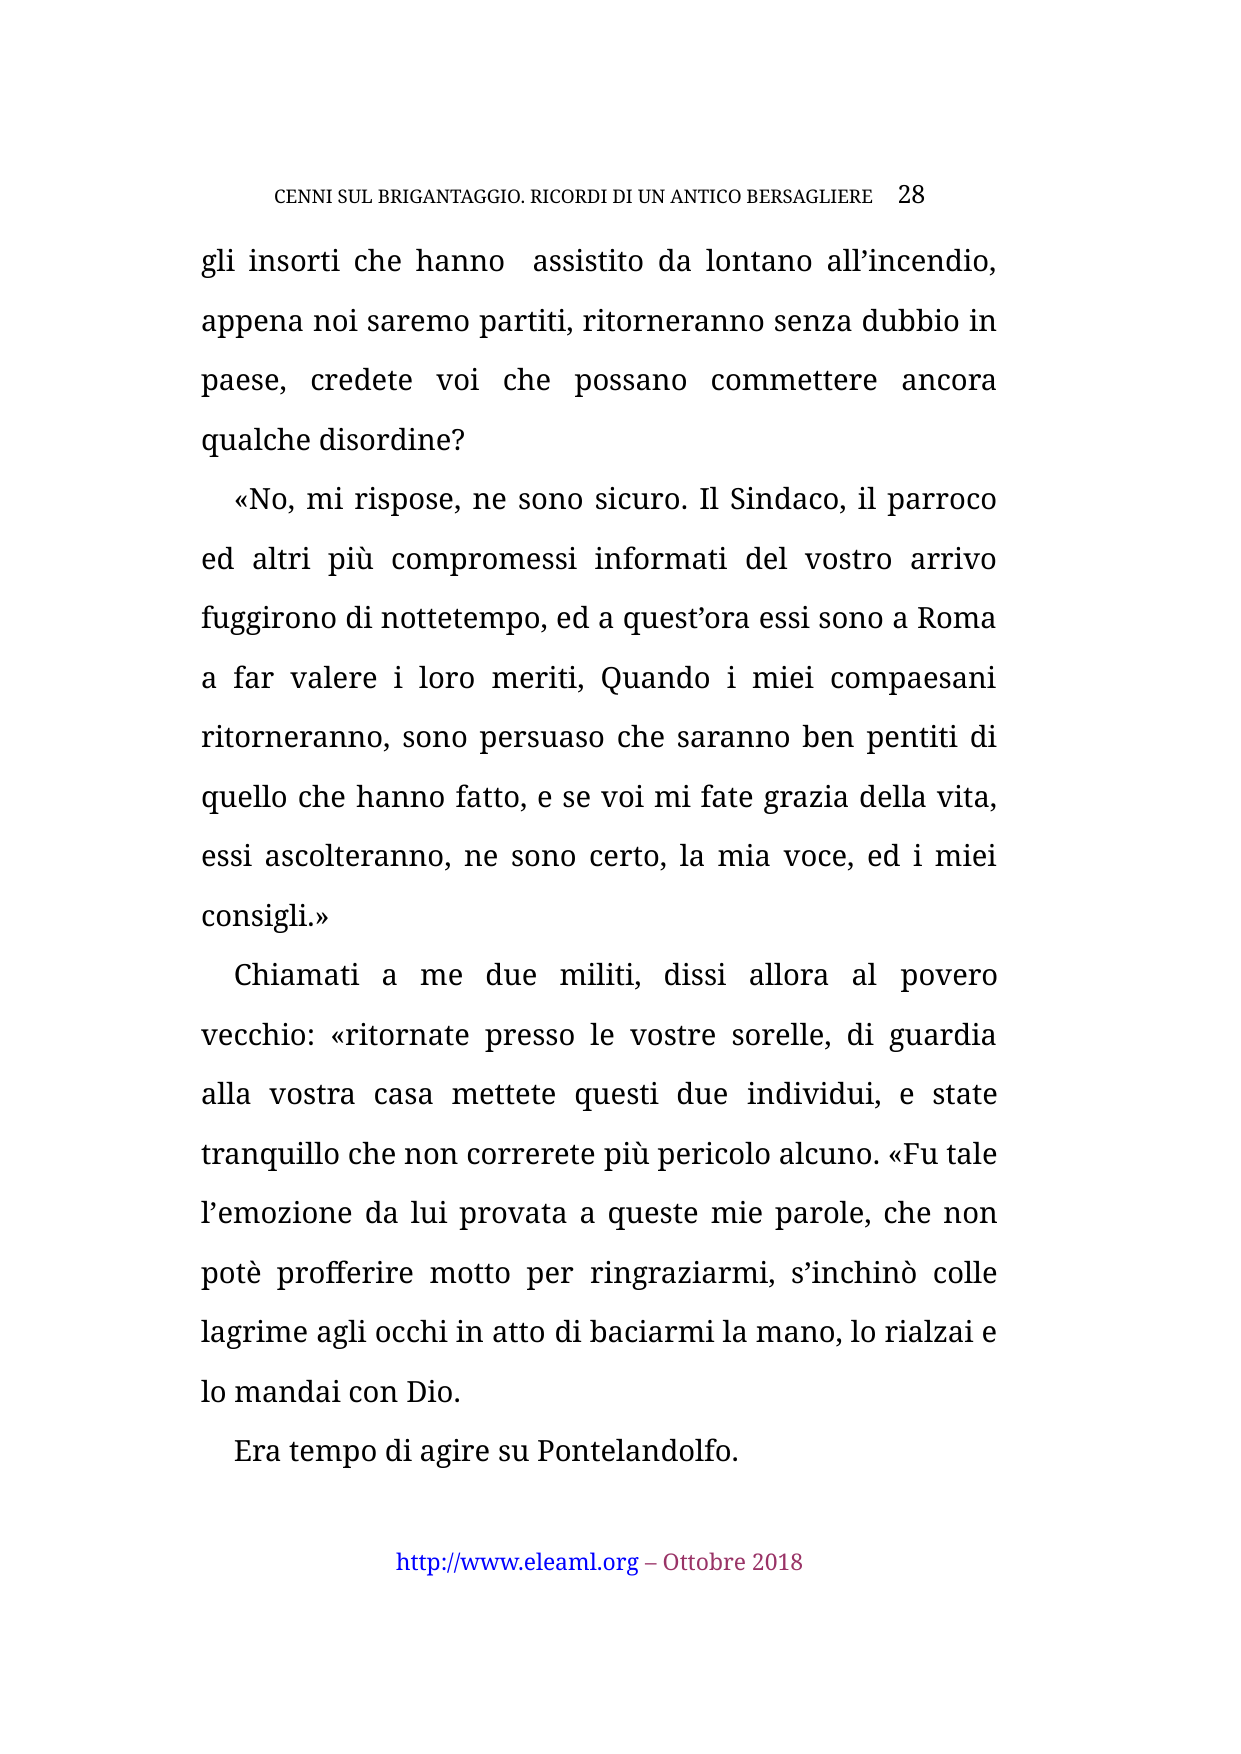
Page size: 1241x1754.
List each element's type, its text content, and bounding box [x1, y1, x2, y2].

text Chiamati a me due militi, dissi allora al povero vecchio: «ritornate presso le vostre sorelle, di guardia alla vostra casa mettete questi due individui, e state tranquillo che non correrete più pericolo alcuno. «Fu tale l’emozione da lui provata a queste mie parole, che non potè profferire motto per ringraziarmi, s’inchinò colle lagrime agli occhi in atto di baciarmi la mano, lo rialzai e lo mandai con Dio. [201, 954, 998, 1411]
text «No, mi rispose, ne sono sicuro. Il Sindaco, il parroco ed altri più compromessi informati del vostro arrivo fuggirono di nottetempo, ed a quest’ora essi sono a Roma a far valere i loro meriti, Quando i miei compaesani ritorneranno, sono persuaso che saranno ben pentiti di quello che hanno fatto, e se voi mi fate grazia della vita, essi ascolteranno, ne sono certo, la mia voce, ed i miei consigli.» [201, 479, 998, 935]
text gli insorti che hanno assistito da lontano all’incendio, appena noi saremo partiti, ritorneranno senza dubbio in paese, credete voi che possano commettere ancora qualche disordine? [201, 241, 998, 459]
text Era tempo di agire su Pontelandolfo. [201, 1430, 998, 1470]
